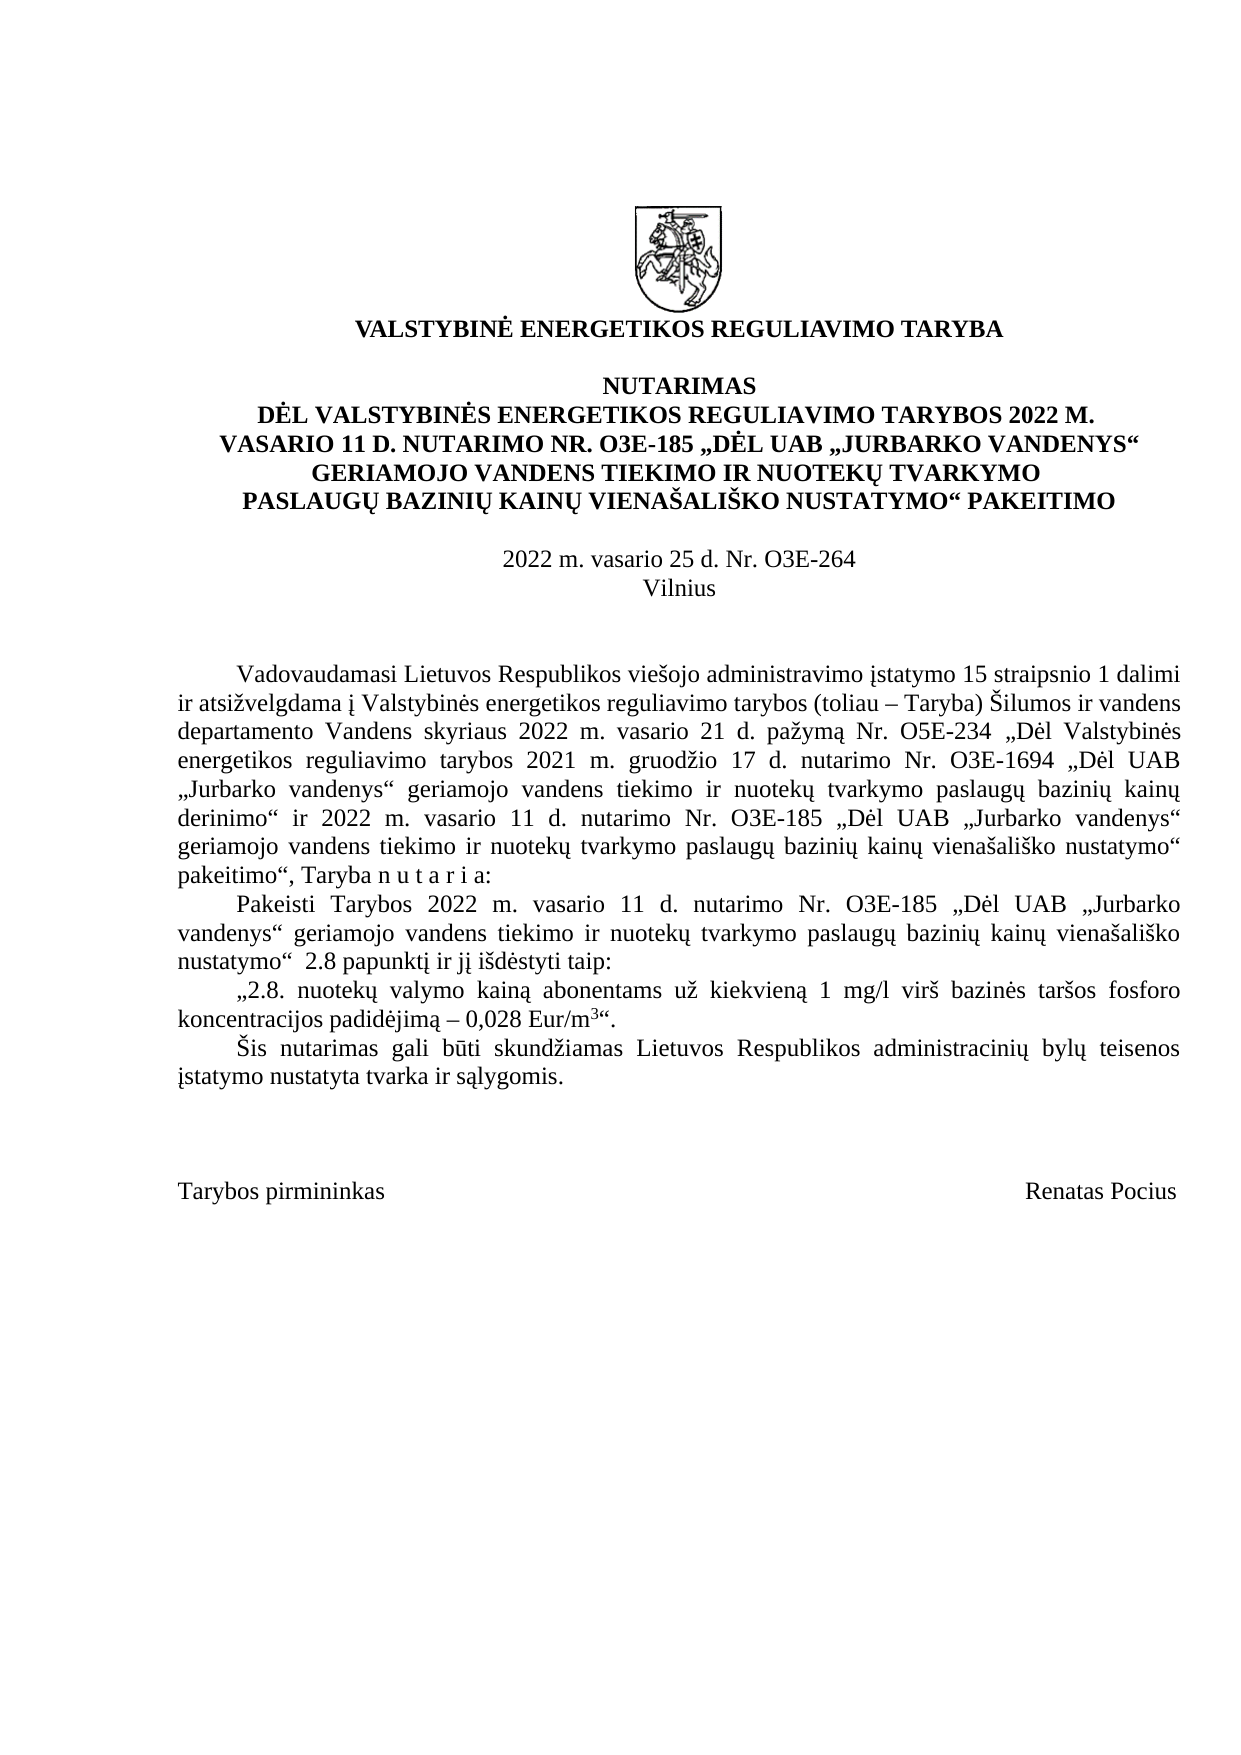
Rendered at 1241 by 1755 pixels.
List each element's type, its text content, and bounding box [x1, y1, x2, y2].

text Tarybos pirmininkas Renatas Pocius [177, 1176, 1181, 1205]
text VALSTYBINĖ ENERGETIKOS reguliavimo taryba [177, 314, 1181, 343]
text DĖL Valstybinės energetikos reguliavimo tarybos 2022 m. vasario 11 d. nutarimo Nr. O3E-185 „Dėl UAB „jurbarko vandenys“ Geriamojo vandens tiekimo ir nuotekų tvarkymo paslaugų bazinių kainų vienašališko nustatymo“ pakeitimo [177, 400, 1181, 515]
text Šis nutarimas gali būti skundžiamas Lietuvos Respublikos administracinių bylų teisenos įstatymo nustatyta tvarka ir sąlygomis. [177, 1033, 1181, 1090]
text Pakeisti Tarybos 2022 m. vasario 11 d. nutarimo Nr. O3E-185 „Dėl UAB „Jurbarko vandenys“ geriamojo vandens tiekimo ir nuotekų tvarkymo paslaugų bazinių kainų vienašališko nustatymo“ 2.8 papunktį ir jį išdėstyti taip: [177, 889, 1181, 975]
text 2022 m. vasario 25 d. Nr. O3E-264 [177, 544, 1181, 573]
text Nutarimas [177, 371, 1181, 400]
text Vilnius [177, 573, 1181, 601]
text Vadovaudamasi Lietuvos Respublikos viešojo administravimo įstatymo 15 straipsnio 1 dalimi ir atsižvelgdama į Valstybinės energetikos reguliavimo tarybos (toliau – Taryba) Šilumos ir vandens departamento Vandens skyriaus 2022 m. vasario 21 d. pažymą Nr. O5E-234 „Dėl Valstybinės energetikos reguliavimo tarybos 2021 m. gruodžio 17 d. nutarimo Nr. O3E-1694 „Dėl UAB „Jurbarko vandenys“ geriamojo vandens tiekimo ir nuotekų tvarkymo paslaugų bazinių kainų derinimo“ ir 2022 m. vasario 11 d. nutarimo Nr. O3E-185 „Dėl UAB „Jurbarko vandenys“ geriamojo vandens tiekimo ir nuotekų tvarkymo paslaugų bazinių kainų vienašališko nustatymo“ pakeitimo“, Taryba n u t a r i a: [177, 659, 1181, 889]
text „2.8. nuotekų valymo kainą abonentams už kiekvieną 1 mg/l virš bazinės taršos fosforo koncentracijos padidėjimą – 0,028 Eur/m3“. [177, 975, 1181, 1033]
